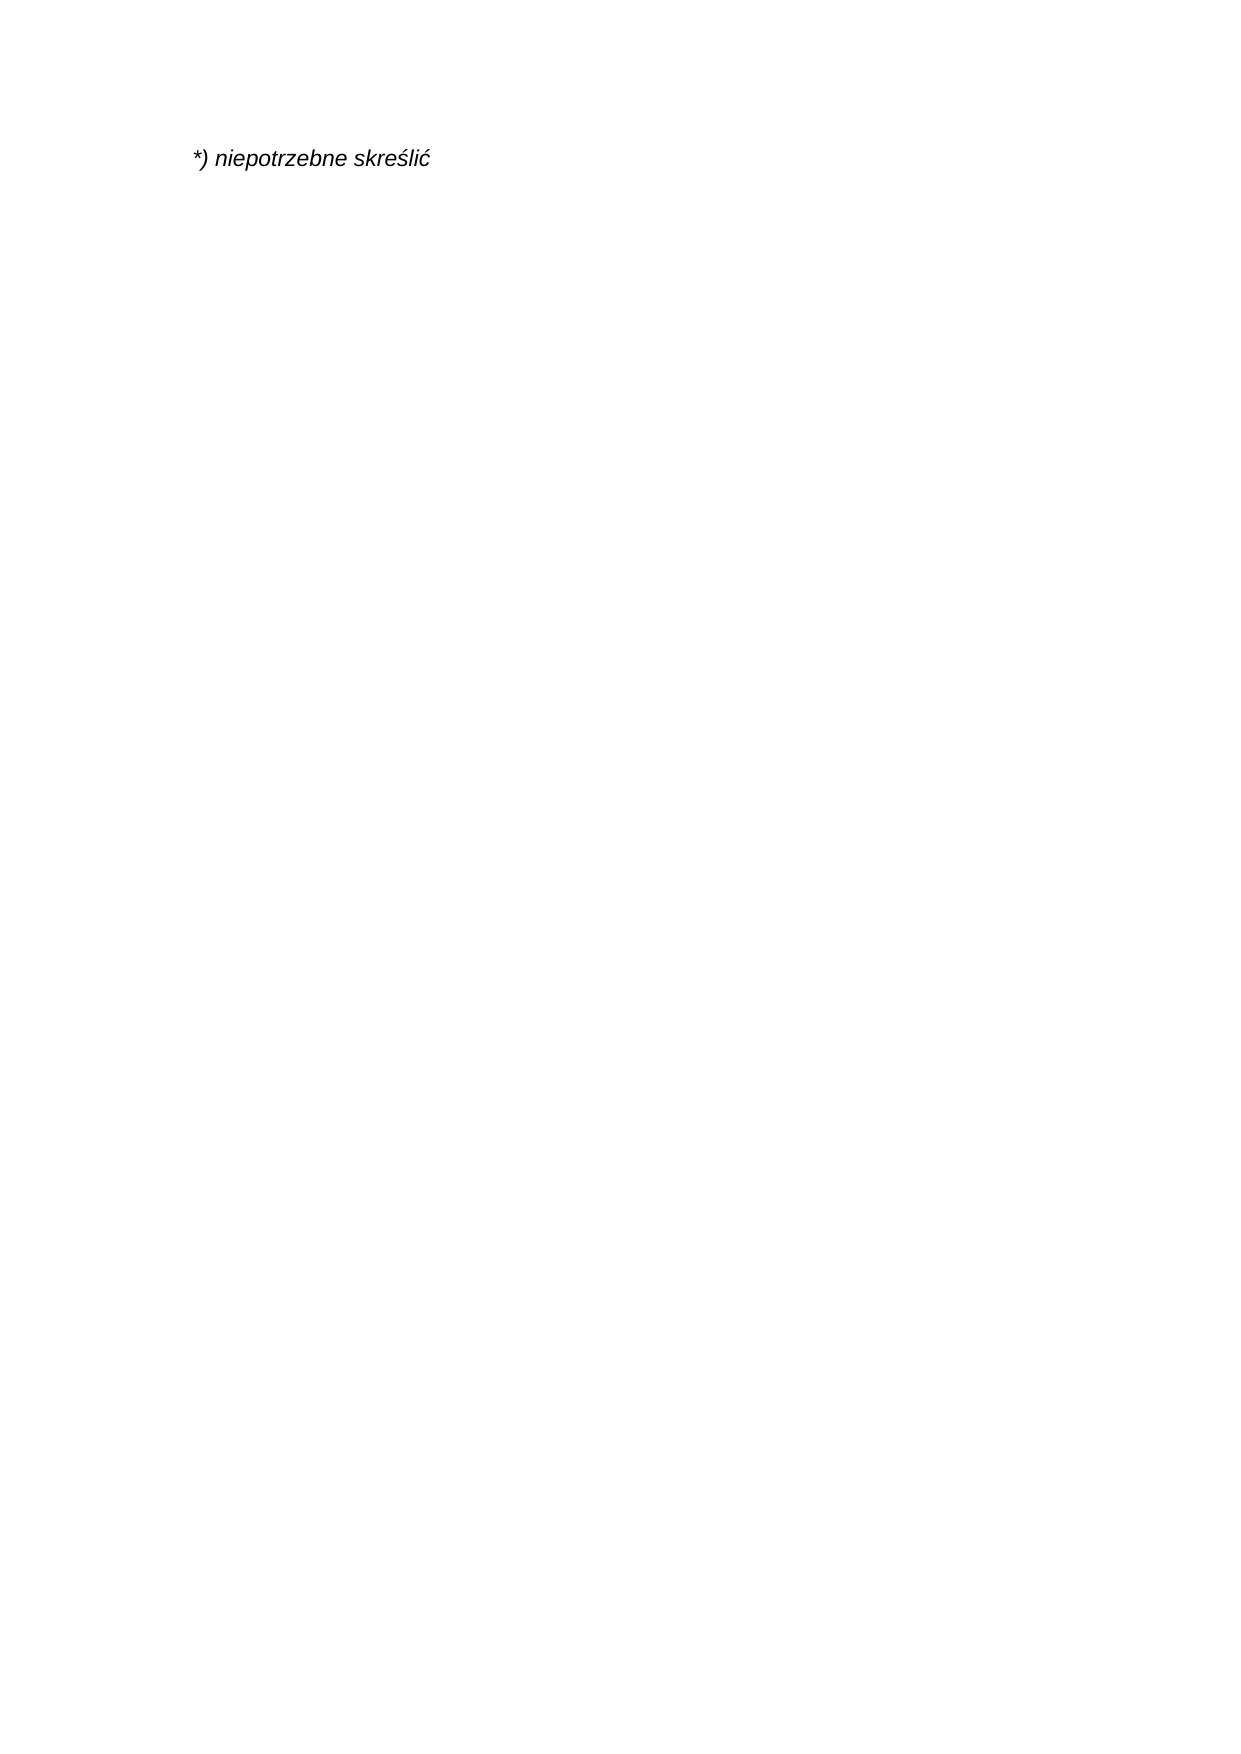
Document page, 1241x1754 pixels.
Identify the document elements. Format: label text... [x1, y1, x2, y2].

text *) niepotrzebne skreślić [192, 144, 1122, 171]
